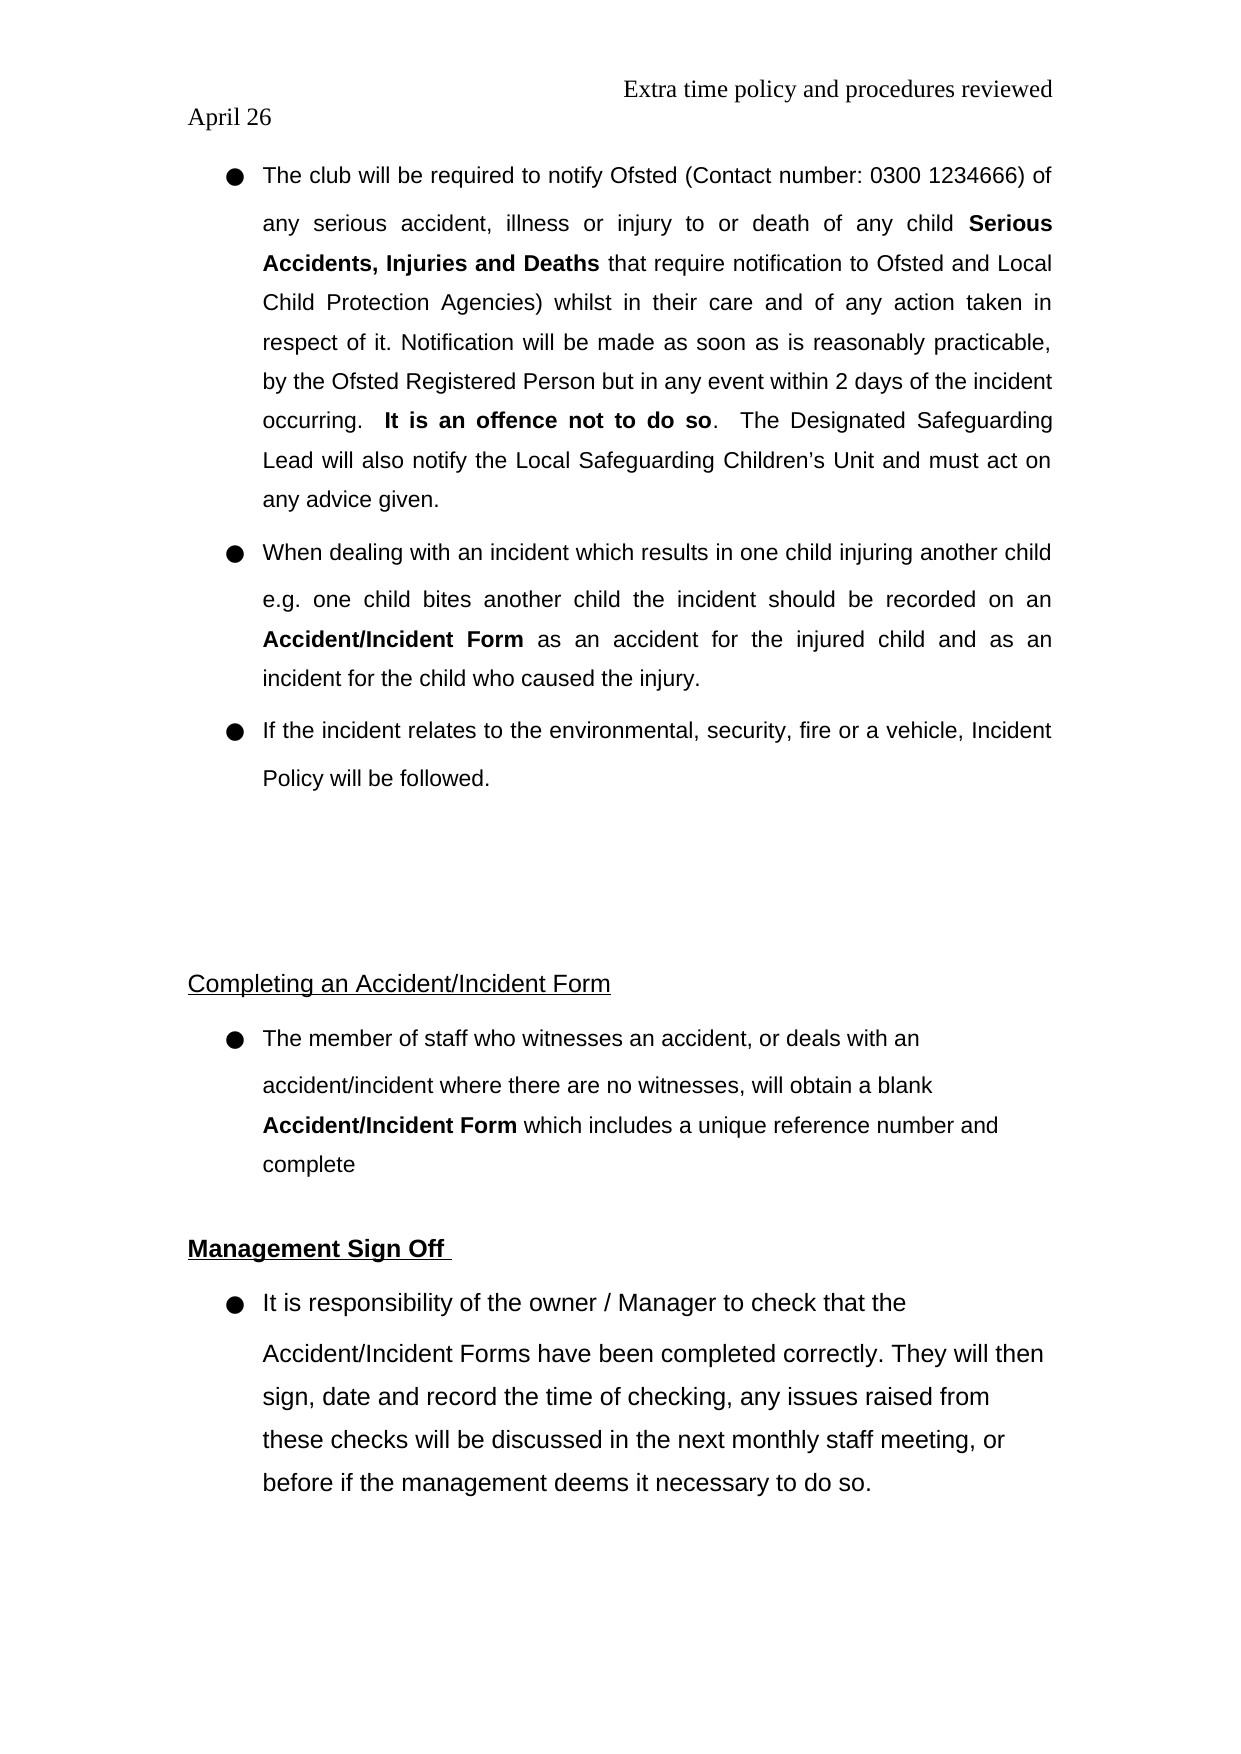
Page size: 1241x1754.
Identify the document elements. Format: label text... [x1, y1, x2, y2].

list The club will be required to notify Ofsted (Contact number: 0300 1234666) of any serious accident, illness or injury to or death of any child Serious Accidents, Injuries and Deaths that require notification to Ofsted and Local Child Protection Agencies) whilst in their care and of any action taken in respect of it. Notification will be made as soon as is reasonably practicable, by the Ofsted Registered Person but in any event within 2 days of the incident occurring. It is an offence not to do so. The Designated Safeguarding Lead will also notify the Local Safeguarding Children’s Unit and must act on any advice given. [225, 150, 1053, 513]
list If the incident relates to the environmental, security, fire or a vehicle, Incident Policy will be followed. [225, 704, 1053, 791]
text Management Sign Off [187, 1234, 1053, 1263]
list The member of staff who witnesses an accident, or deals with an accident/incident where there are no witnesses, will obtain a blank Accident/Incident Form which includes a unique reference number and complete [225, 1012, 1053, 1178]
list When dealing with an incident which results in one child injuring another child e.g. one child bites another child the incident should be recorded on an Accident/Incident Form as an accident for the injured child and as an incident for the child who caused the injury. [225, 526, 1053, 691]
list It is responsibility of the owner / Manager to check that the Accident/Incident Forms have been completed correctly. They will then sign, date and record the time of checking, any issues raised from these checks will be discussed in the next monthly staff meeting, or before if the management deems it necessary to do so. [225, 1277, 1053, 1497]
text Completing an Accident/Incident Form [187, 969, 1053, 998]
